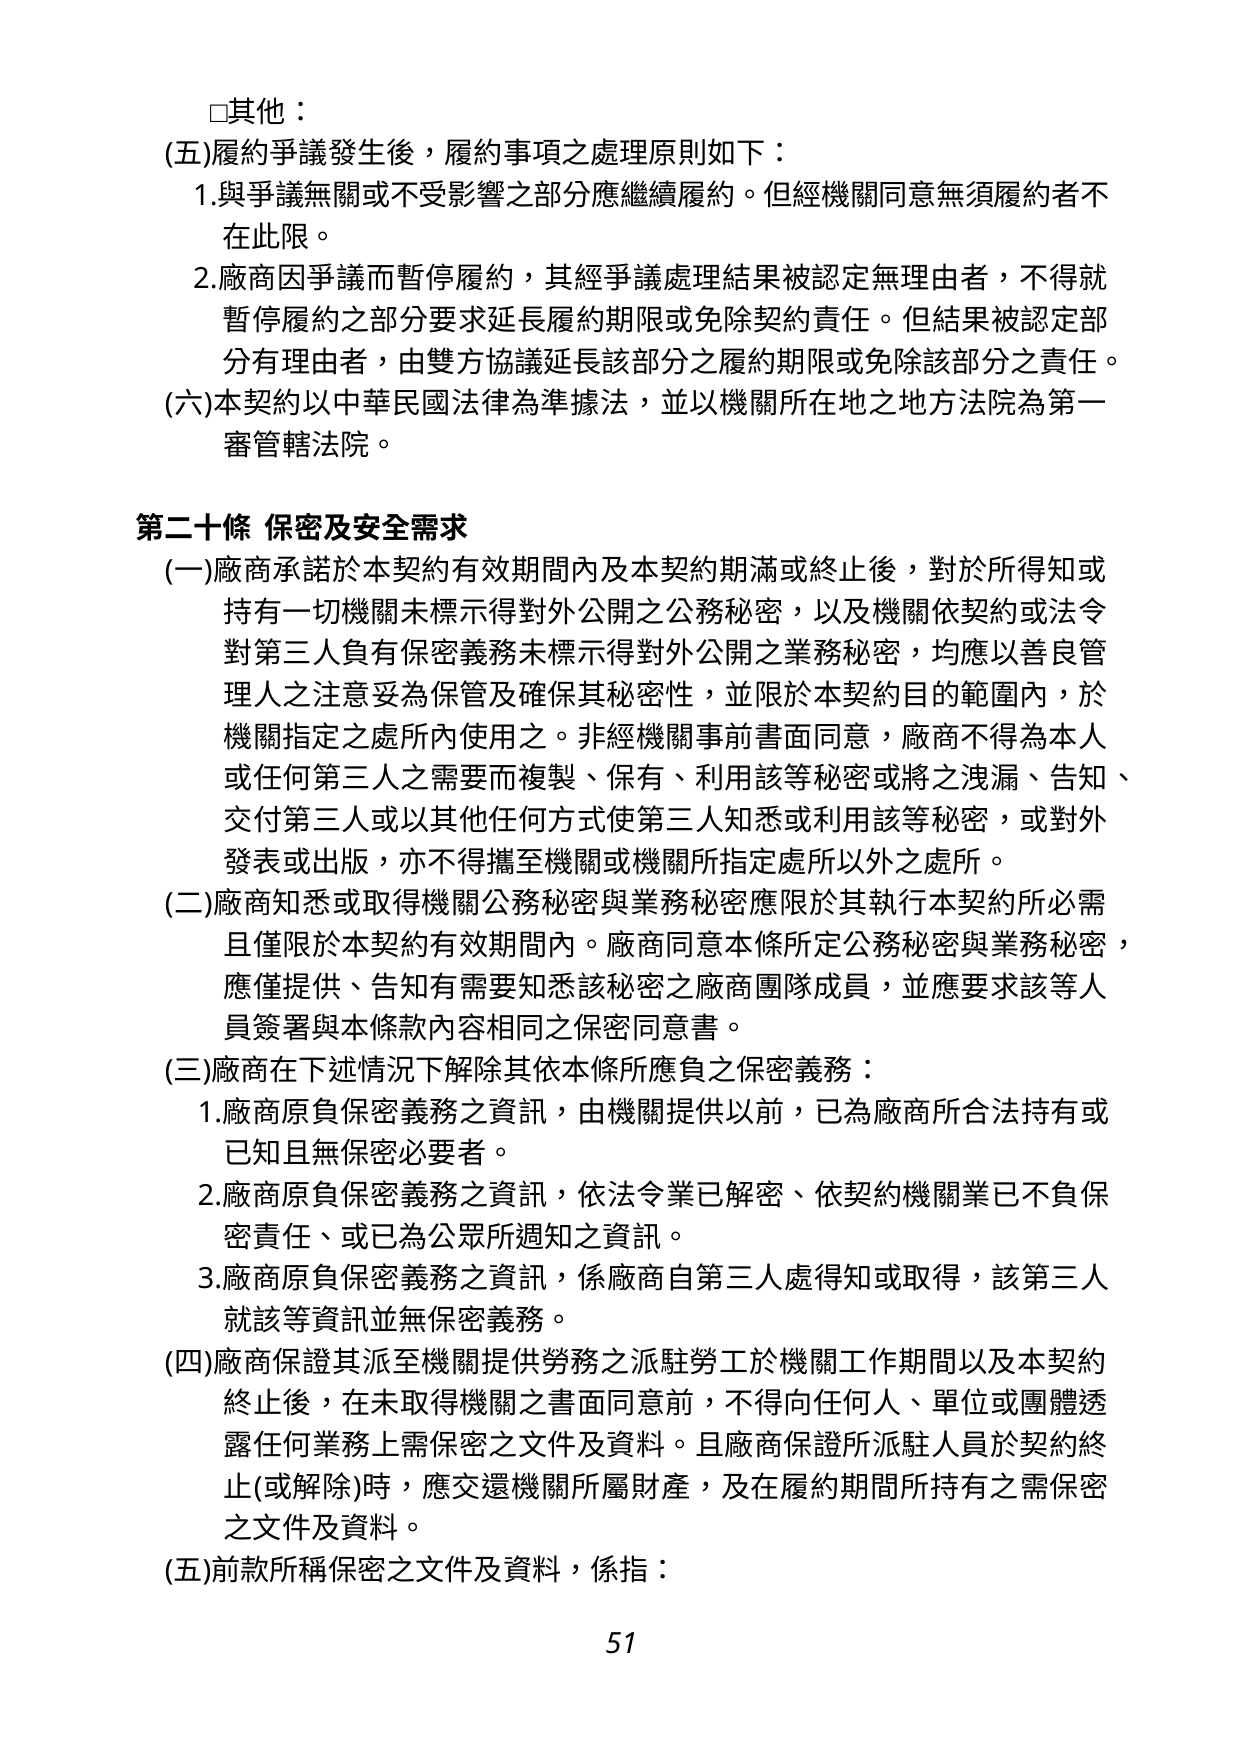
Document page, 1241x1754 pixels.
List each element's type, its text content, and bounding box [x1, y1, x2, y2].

text (六)本契約以中華民國法律為準據法，並以機關所在地之地方法院為第一審管轄法院。 [164, 380, 1109, 464]
text □其他： [210, 89, 1109, 130]
text 1.廠商原負保密義務之資訊，由機關提供以前，已為廠商所合法持有或已知且無保密必要者。 [197, 1089, 1109, 1172]
text 第二十條 保密及安全需求 [135, 505, 1109, 547]
text 3.廠商原負保密義務之資訊，係廠商自第三人處得知或取得，該第三人就該等資訊並無保密義務。 [197, 1255, 1109, 1339]
text (五)前款所稱保密之文件及資料，係指： [164, 1547, 1109, 1589]
text 2.廠商因爭議而暫停履約，其經爭議處理結果被認定無理由者，不得就暫停履約之部分要求延長履約期限或免除契約責任。但結果被認定部分有理由者，由雙方協議延長該部分之履約期限或免除該部分之責任。 [193, 255, 1109, 380]
text (一)廠商承諾於本契約有效期間內及本契約期滿或終止後，對於所得知或持有一切機關未標示得對外公開之公務秘密，以及機關依契約或法令對第三人負有保密義務未標示得對外公開之業務秘密，均應以善良管理人之注意妥為保管及確保其秘密性，並限於本契約目的範圍內，於機關指定之處所內使用之。非經機關事前書面同意，廠商不得為本人或任何第三人之需要而複製、保有、利用該等秘密或將之洩漏、告知、交付第三人或以其他任何方式使第三人知悉或利用該等秘密，或對外發表或出版，亦不得攜至機關或機關所指定處所以外之處所。 [164, 547, 1109, 880]
text (五)履約爭議發生後，履約事項之處理原則如下： [164, 130, 1109, 172]
text 2.廠商原負保密義務之資訊，依法令業已解密、依契約機關業已不負保密責任、或已為公眾所週知之資訊。 [197, 1172, 1109, 1255]
text (四)廠商保證其派至機關提供勞務之派駐勞工於機關工作期間以及本契約終止後，在未取得機關之書面同意前，不得向任何人、單位或團體透露任何業務上需保密之文件及資料。且廠商保證所派駐人員於契約終止(或解除)時，應交還機關所屬財產，及在履約期間所持有之需保密之文件及資料。 [164, 1339, 1109, 1547]
text 1.與爭議無關或不受影響之部分應繼續履約。但經機關同意無須履約者不在此限。 [193, 172, 1109, 255]
text (三)廠商在下述情況下解除其依本條所應負之保密義務： [164, 1047, 1109, 1089]
text (二)廠商知悉或取得機關公務秘密與業務秘密應限於其執行本契約所必需且僅限於本契約有效期間內。廠商同意本條所定公務秘密與業務秘密，應僅提供、告知有需要知悉該秘密之廠商團隊成員，並應要求該等人員簽署與本條款內容相同之保密同意書。 [164, 880, 1109, 1047]
